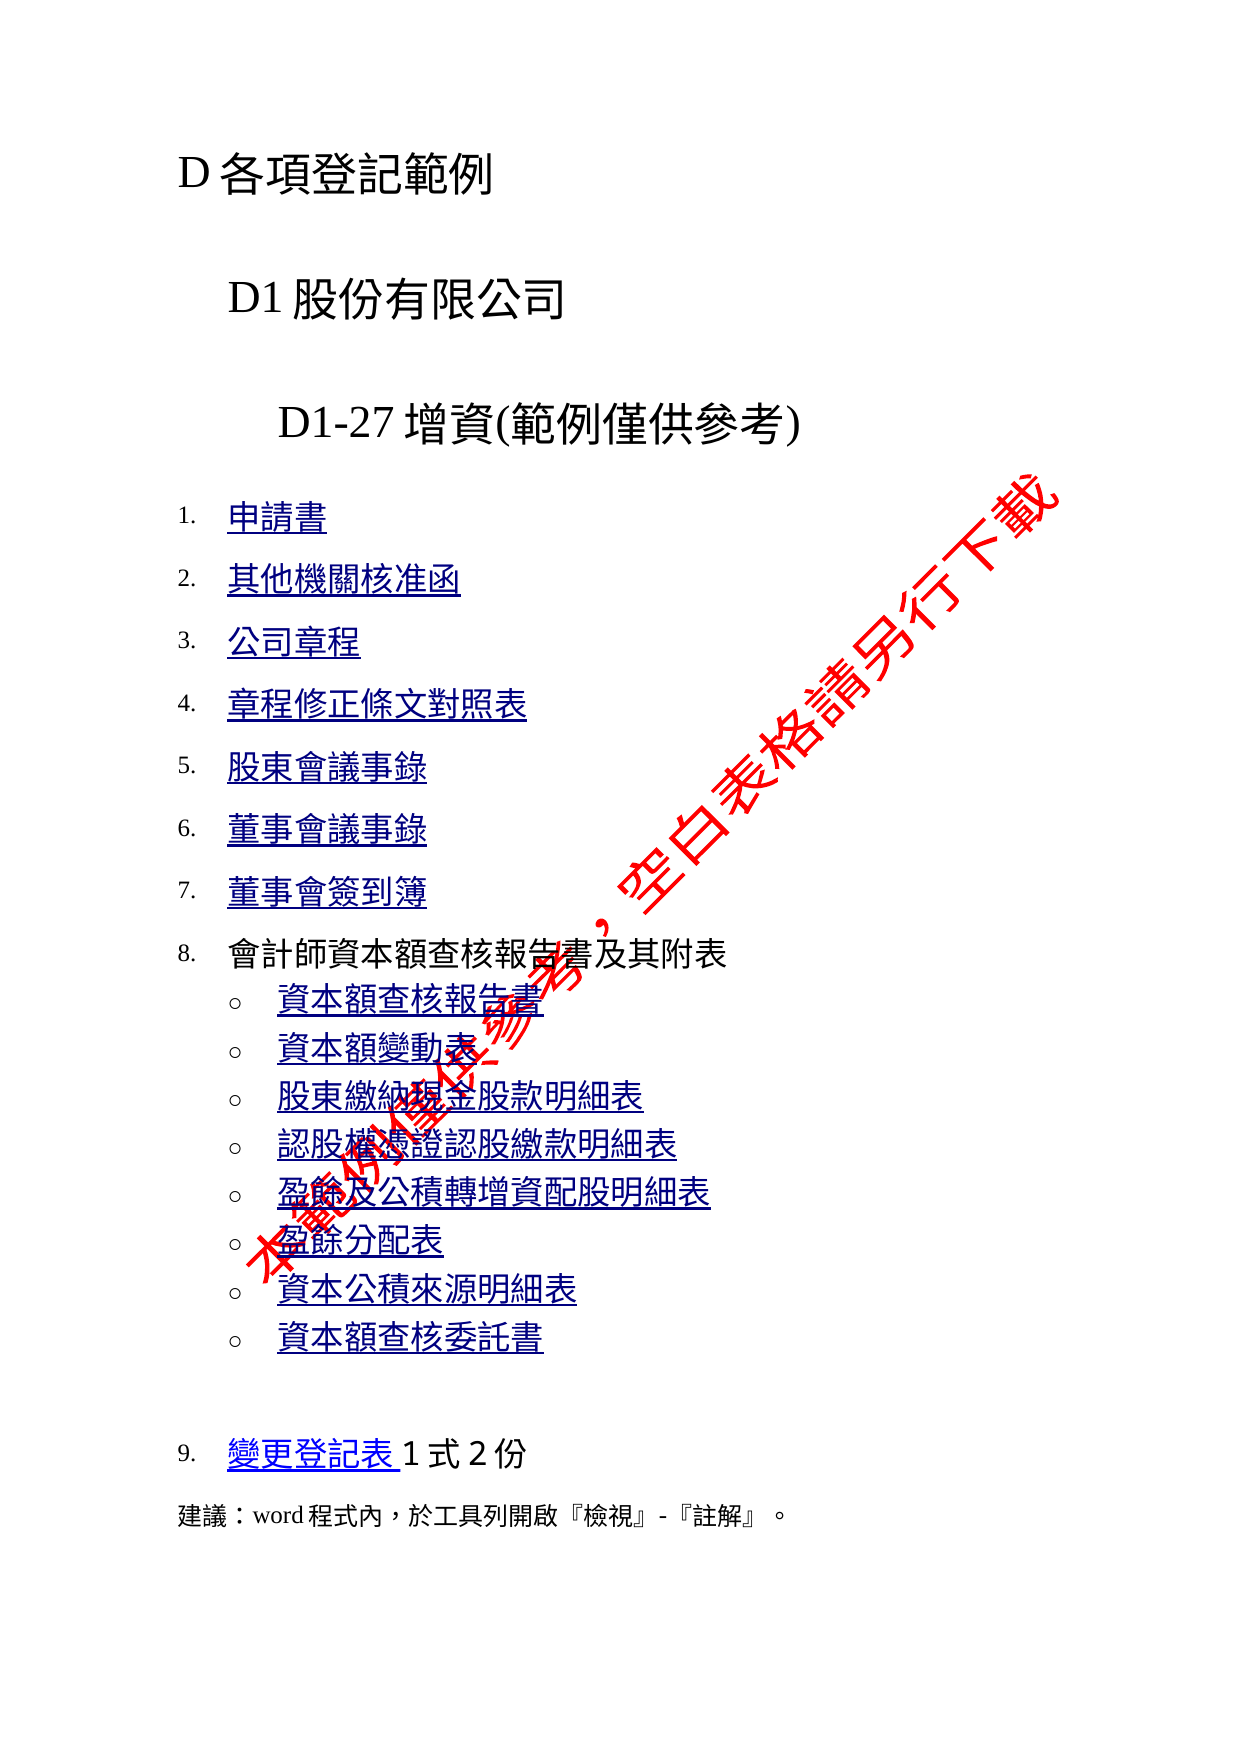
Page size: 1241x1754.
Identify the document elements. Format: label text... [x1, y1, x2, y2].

list 盈餘分配表 [267, 1250, 279, 1262]
list 股東繳納現金股款明細表 [436, 1080, 459, 1111]
text 建議：word程式內，於工具列開啟『檢視』-『註解』。 [177, 1473, 1122, 1536]
text D各項登記範例 [177, 98, 1122, 223]
list 章程修正條文對照表 [177, 661, 1122, 723]
list 資本額查核報告書 [227, 973, 542, 1021]
list 董事會簽到簿 [177, 848, 1122, 911]
list 股東繳納現金股款明細表 [227, 1069, 438, 1118]
list 股東繳納現金股款明細表 [442, 1069, 462, 1084]
list 盈餘分配表 [288, 1228, 305, 1242]
list 認股權憑證認股繳款明細表 [397, 1118, 433, 1134]
list 認股權憑證認股繳款明細表 [398, 1118, 1122, 1166]
list 盈餘分配表 [349, 1239, 368, 1255]
list 資本額查核委託書 [227, 1311, 1122, 1359]
list 股東會議事錄 [177, 723, 1122, 786]
list 申請書 [177, 473, 1122, 536]
list 盈餘及公積轉增資配股明細表 [227, 1166, 353, 1214]
list 盈餘分配表 [282, 1233, 294, 1242]
list 盈餘分配表 [381, 1234, 392, 1250]
list 盈餘分配表 [227, 1214, 332, 1262]
list 認股權憑證認股繳款明細表 [227, 1118, 391, 1166]
list 其他機關核准函 [177, 536, 1122, 598]
list 資本額變動表 [227, 1021, 1122, 1069]
list 董事會議事錄 [177, 786, 1122, 848]
list 盈餘及公積轉增資配股明細表 [348, 1166, 1122, 1214]
list 資本公積來源明細表 [227, 1262, 1122, 1311]
list 變更登記表1式2份 [177, 1411, 1122, 1473]
list 股東繳納現金股款明細表 [445, 1069, 1122, 1118]
text D1股份有限公司 [177, 223, 1122, 348]
list 公司章程 [177, 598, 1122, 661]
list 資本額查核報告書 [537, 973, 550, 990]
text D1-27增資(範例僅供參考) [227, 348, 1122, 473]
list 資本額查核報告書 [531, 973, 1122, 1021]
list 會計師資本額查核報告書及其附表 [177, 911, 1122, 973]
list 盈餘分配表 [288, 1214, 1122, 1262]
